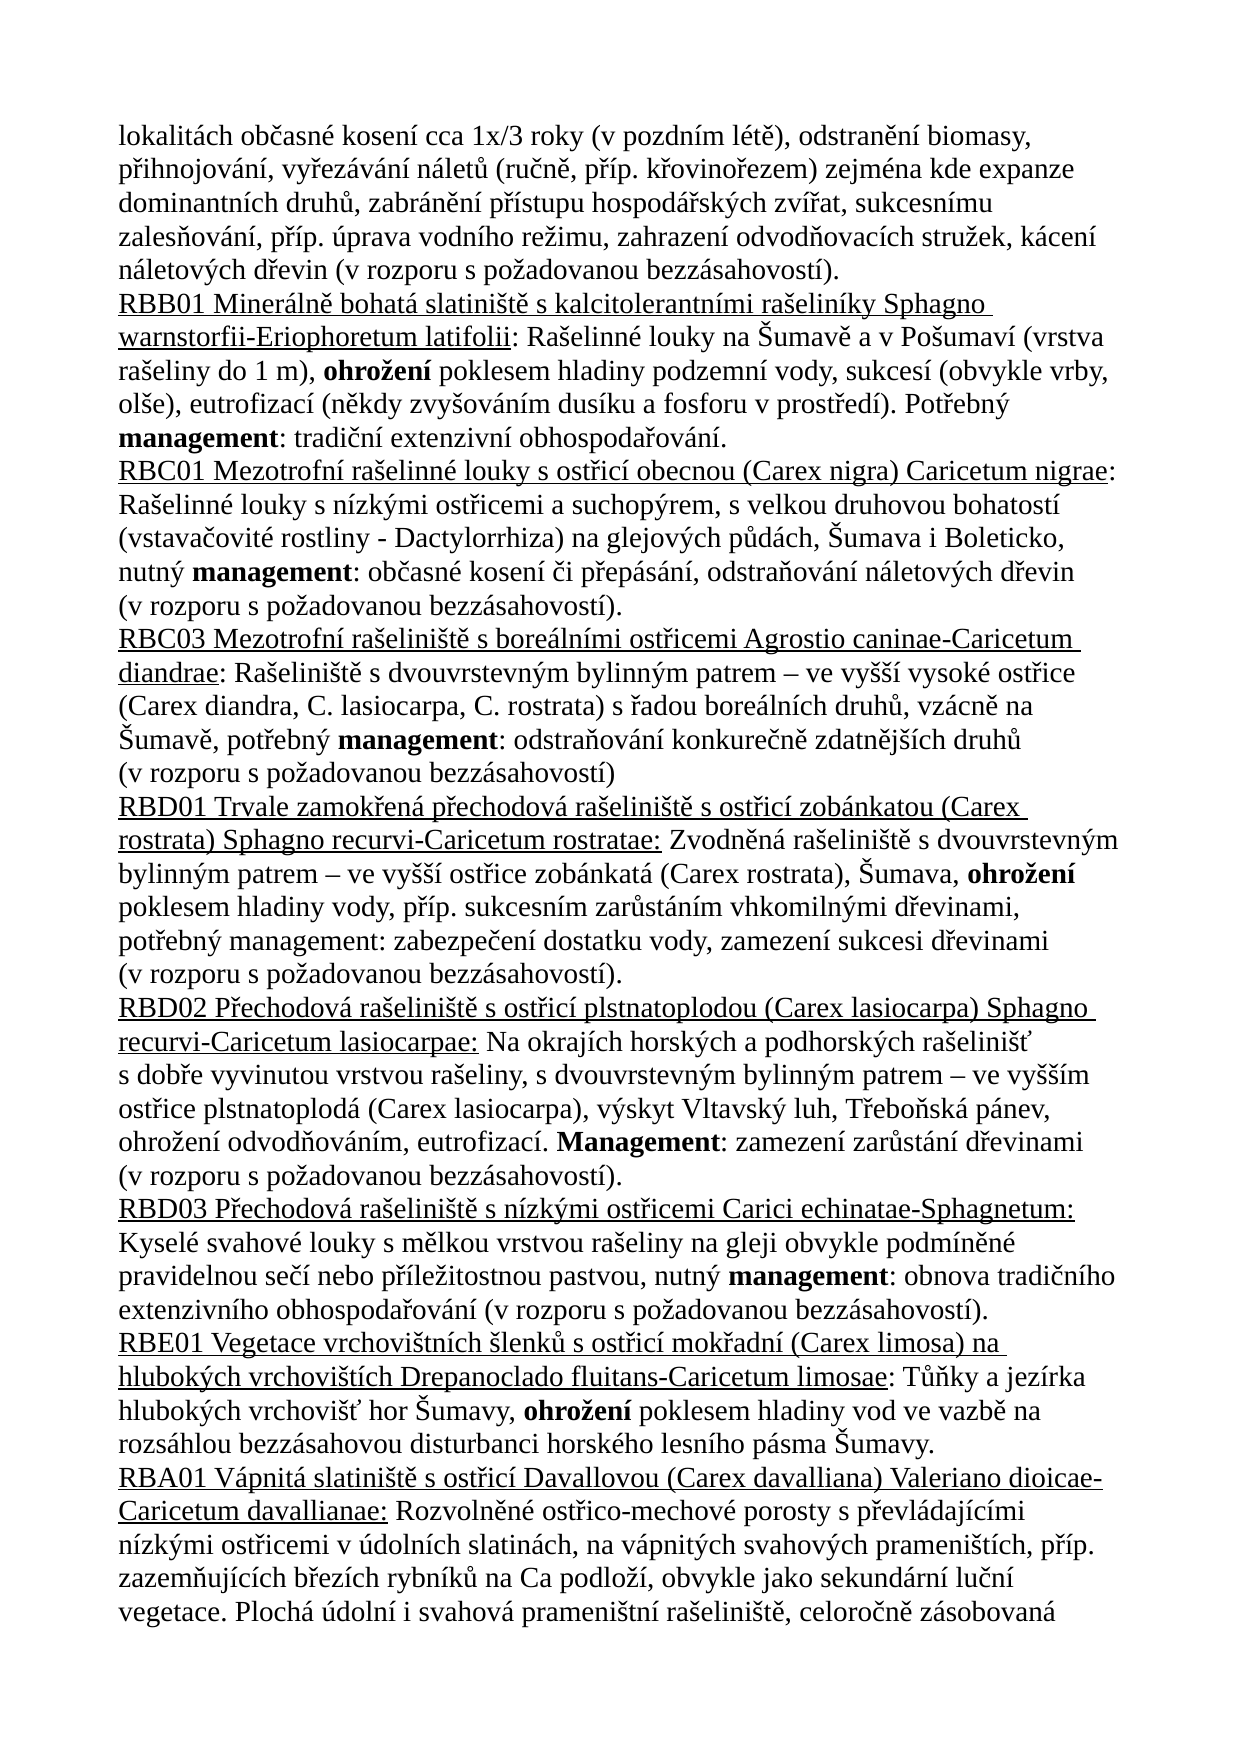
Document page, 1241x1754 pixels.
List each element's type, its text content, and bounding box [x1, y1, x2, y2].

text lokalitách občasné kosení cca 1x/3 roky (v pozdním létě), odstranění biomasy, přihnojování, vyřezávání náletů (ručně, příp. křovinořezem) zejména kde expanze dominantních druhů, zabránění přístupu hospodářských zvířat, sukcesnímu zalesňování, příp. úprava vodního režimu, zahrazení odvodňovacích stružek, kácení náletových dřevin (v rozporu s požadovanou bezzásahovostí). RBB01 Minerálně bohatá slatiniště s kalcitolerantními rašeliníky Sphagno warnstorfii-Eriophoretum latifolii: Rašelinné louky na Šumavě a v Pošumaví (vrstva rašeliny do 1 m), ohrožení poklesem hladiny podzemní vody, sukcesí (obvykle vrby, olše), eutrofizací (někdy zvyšováním dusíku a fosforu v prostředí). Potřebný management: tradiční extenzivní obhospodařování. RBC01 Mezotrofní rašelinné louky s ostřicí obecnou (Carex nigra) Caricetum nigrae: Rašelinné louky s nízkými ostřicemi a suchopýrem, s velkou druhovou bohatostí (vstavačovité rostliny - Dactylorrhiza) na glejových půdách, Šumava i Boleticko, nutný management: občasné kosení či přepásání, odstraňování náletových dřevin (v rozporu s požadovanou bezzásahovostí). RBC03 Mezotrofní rašeliniště s boreálními ostřicemi Agrostio caninae-Caricetum diandrae: Rašeliniště s dvouvrstevným bylinným patrem – ve vyšší vysoké ostřice (Carex diandra, C. lasiocarpa, C. rostrata) s řadou boreálních druhů, vzácně na Šumavě, potřebný management: odstraňování konkurečně zdatnějších druhů (v rozporu s požadovanou bezzásahovostí) RBD01 Trvale zamokřená přechodová rašeliniště s ostřicí zobánkatou (Carex rostrata) Sphagno recurvi-Caricetum rostratae: Zvodněná rašeliniště s dvouvrstevným bylinným patrem – ve vyšší ostřice zobánkatá (Carex rostrata), Šumava, ohrožení poklesem hladiny vody, příp. sukcesním zarůstáním vhkomilnými dřevinami, potřebný management: zabezpečení dostatku vody, zamezení sukcesi dřevinami (v rozporu s požadovanou bezzásahovostí). RBD02 Přechodová rašeliniště s ostřicí plstnatoplodou (Carex lasiocarpa) Sphagno recurvi-Caricetum lasiocarpae: Na okrajích horských a podhorských rašelinišť s dobře vyvinutou vrstvou rašeliny, s dvouvrstevným bylinným patrem – ve vyšším ostřice plstnatoplodá (Carex lasiocarpa), výskyt Vltavský luh, Třeboňská pánev, ohrožení odvodňováním, eutrofizací. Management: zamezení zarůstání dřevinami (v rozporu s požadovanou bezzásahovostí). RBD03 Přechodová rašeliniště s nízkými ostřicemi Carici echinatae-Sphagnetum: Kyselé svahové louky s mělkou vrstvou rašeliny na gleji obvykle podmíněné pravidelnou sečí nebo příležitostnou pastvou, nutný management: obnova tradičního extenzivního obhospodařování (v rozporu s požadovanou bezzásahovostí). RBE01 Vegetace vrchovištních šlenků s ostřicí mokřadní (Carex limosa) na hlubokých vrchovištích Drepanoclado fluitans-Caricetum limosae: Tůňky a jezírka hlubokých vrchovišť hor Šumavy, ohrožení poklesem hladiny vod ve vazbě na rozsáhlou bezzásahovou disturbanci horského lesního pásma Šumavy. RBA01 Vápnitá slatiniště s ostřicí Davallovou (Carex davalliana) Valeriano dioicae-Caricetum davallianae: Rozvolněné ostřico-mechové porosty s převládajícími nízkými ostřicemi v údolních slatinách, na vápnitých svahových prameništích, příp. zazemňujících březích rybníků na Ca podloží, obvykle jako sekundární luční vegetace. Plochá údolní i svahová prameništní rašeliniště, celoročně zásobovaná [118, 118, 1122, 1627]
